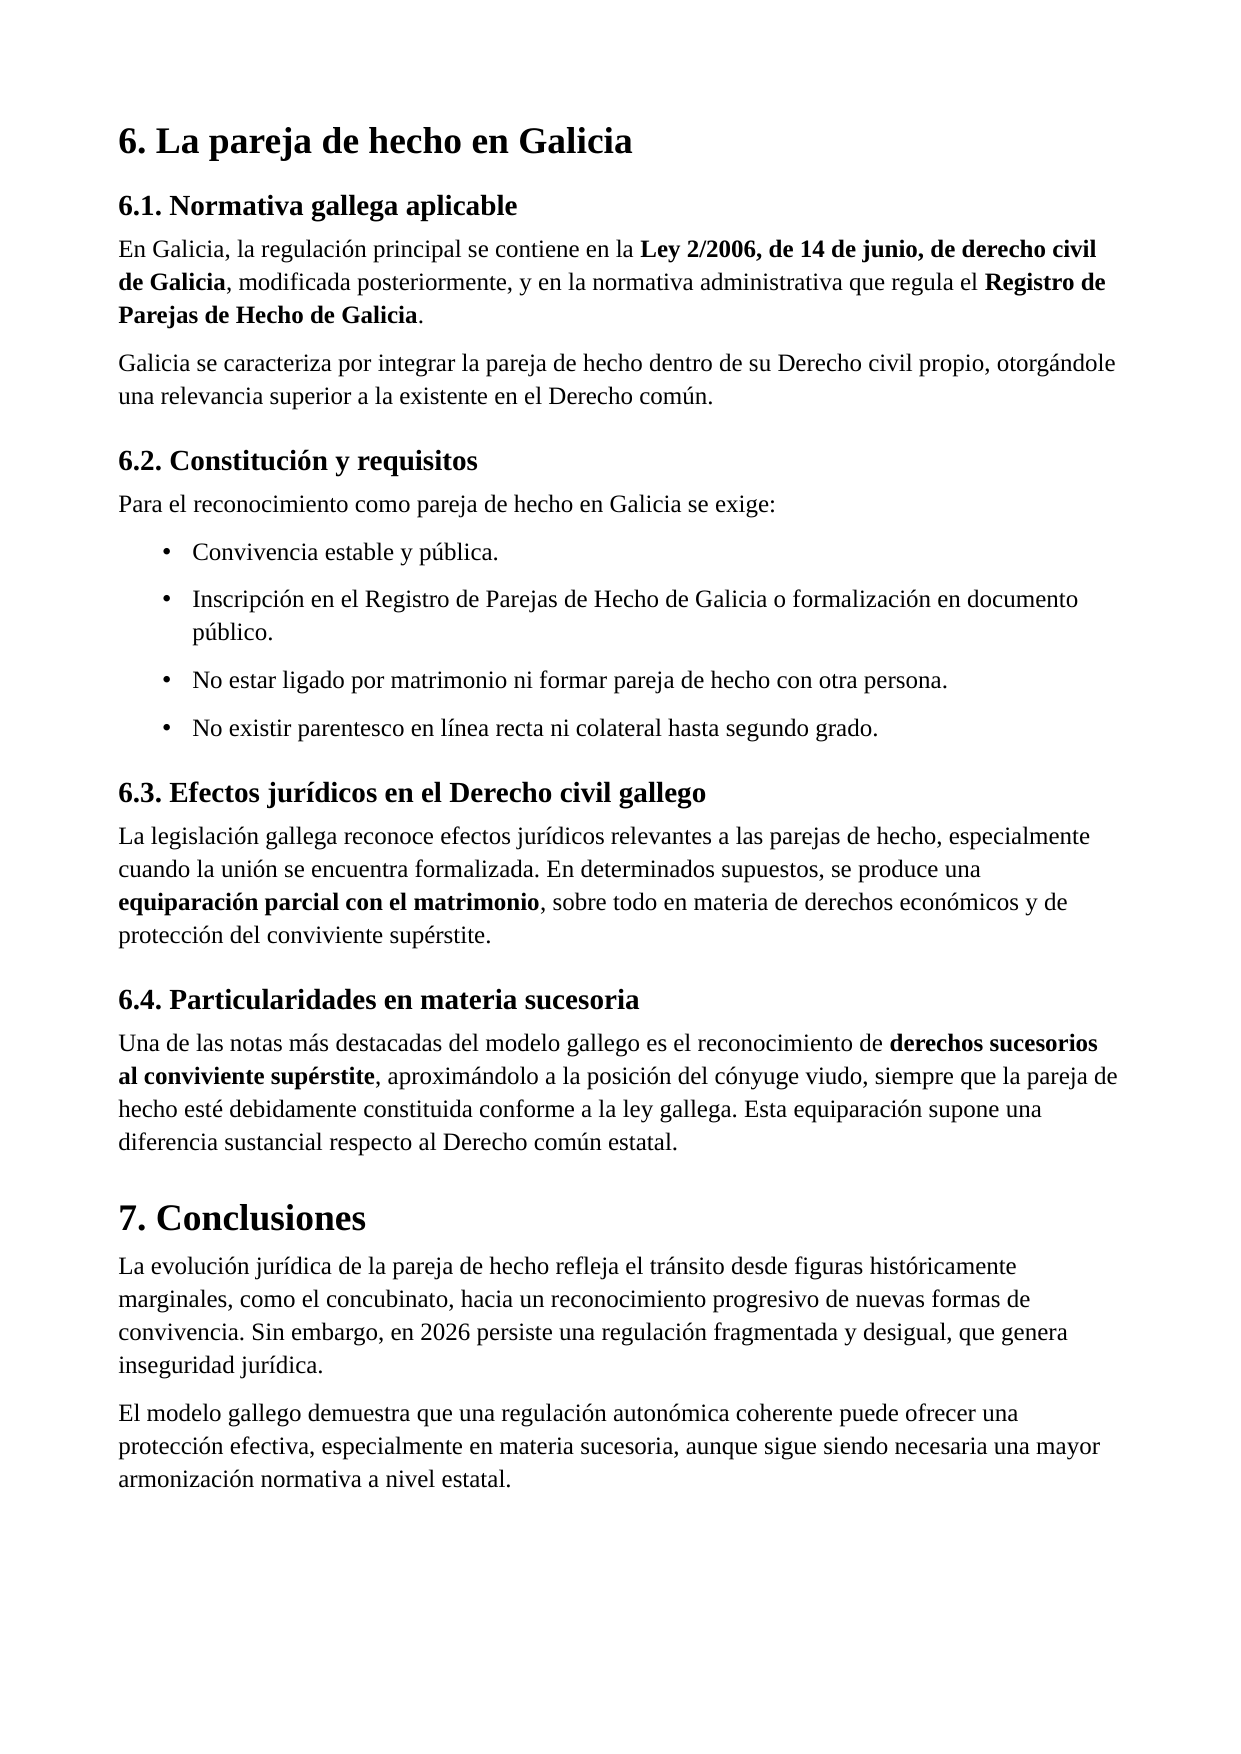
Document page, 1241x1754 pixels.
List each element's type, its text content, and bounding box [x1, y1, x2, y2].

text La evolución jurídica de la pareja de hecho refleja el tránsito desde figuras históricamente marginales, como el concubinato, hacia un reconocimiento progresivo de nuevas formas de convivencia. Sin embargo, en 2026 persiste una regulación fragmentada y desigual, que genera inseguridad jurídica. [118, 1251, 1122, 1379]
subtitle 6.3. Efectos jurídicos en el Derecho civil gallego [118, 775, 1122, 808]
text Para el reconocimiento como pareja de hecho en Galicia se exige: [118, 489, 1122, 518]
subtitle 7. Conclusiones [118, 1196, 1122, 1239]
subtitle 6.4. Particularidades en materia sucesoria [118, 982, 1122, 1016]
list No estar ligado por matrimonio ni formar pareja de hecho con otra persona. [162, 665, 1122, 694]
subtitle 6. La pareja de hecho en Galicia [118, 118, 1122, 161]
text La legislación gallega reconoce efectos jurídicos relevantes a las parejas de hecho, especialmente cuando la unión se encuentra formalizada. En determinados supuestos, se produce una equiparación parcial con el matrimonio, sobre todo en materia de derechos económicos y de protección del conviviente supérstite. [118, 821, 1122, 949]
text En Galicia, la regulación principal se contiene en la Ley 2/2006, de 14 de junio, de derecho civil de Galicia, modificada posteriormente, y en la normativa administrativa que regula el Registro de Parejas de Hecho de Galicia. [118, 234, 1122, 329]
list Convivencia estable y pública. [162, 537, 1122, 566]
list Inscripción en el Registro de Parejas de Hecho de Galicia o formalización en documento público. [162, 584, 1122, 646]
text Una de las notas más destacadas del modelo gallego es el reconocimiento de derechos sucesorios al conviviente supérstite, aproximándolo a la posición del cónyuge viudo, siempre que la pareja de hecho esté debidamente constituida conforme a la ley gallega. Esta equiparación supone una diferencia sustancial respecto al Derecho común estatal. [118, 1028, 1122, 1156]
subtitle 6.1. Normativa gallega aplicable [118, 188, 1122, 222]
text El modelo gallego demuestra que una regulación autonómica coherente puede ofrecer una protección efectiva, especialmente en materia sucesoria, aunque sigue siendo necesaria una mayor armonización normativa a nivel estatal. [118, 1398, 1122, 1493]
text Galicia se caracteriza por integrar la pareja de hecho dentro de su Derecho civil propio, otorgándole una relevancia superior a la existente en el Derecho común. [118, 348, 1122, 410]
list No existir parentesco en línea recta ni colateral hasta segundo grado. [162, 713, 1122, 741]
subtitle 6.2. Constitución y requisitos [118, 443, 1122, 477]
